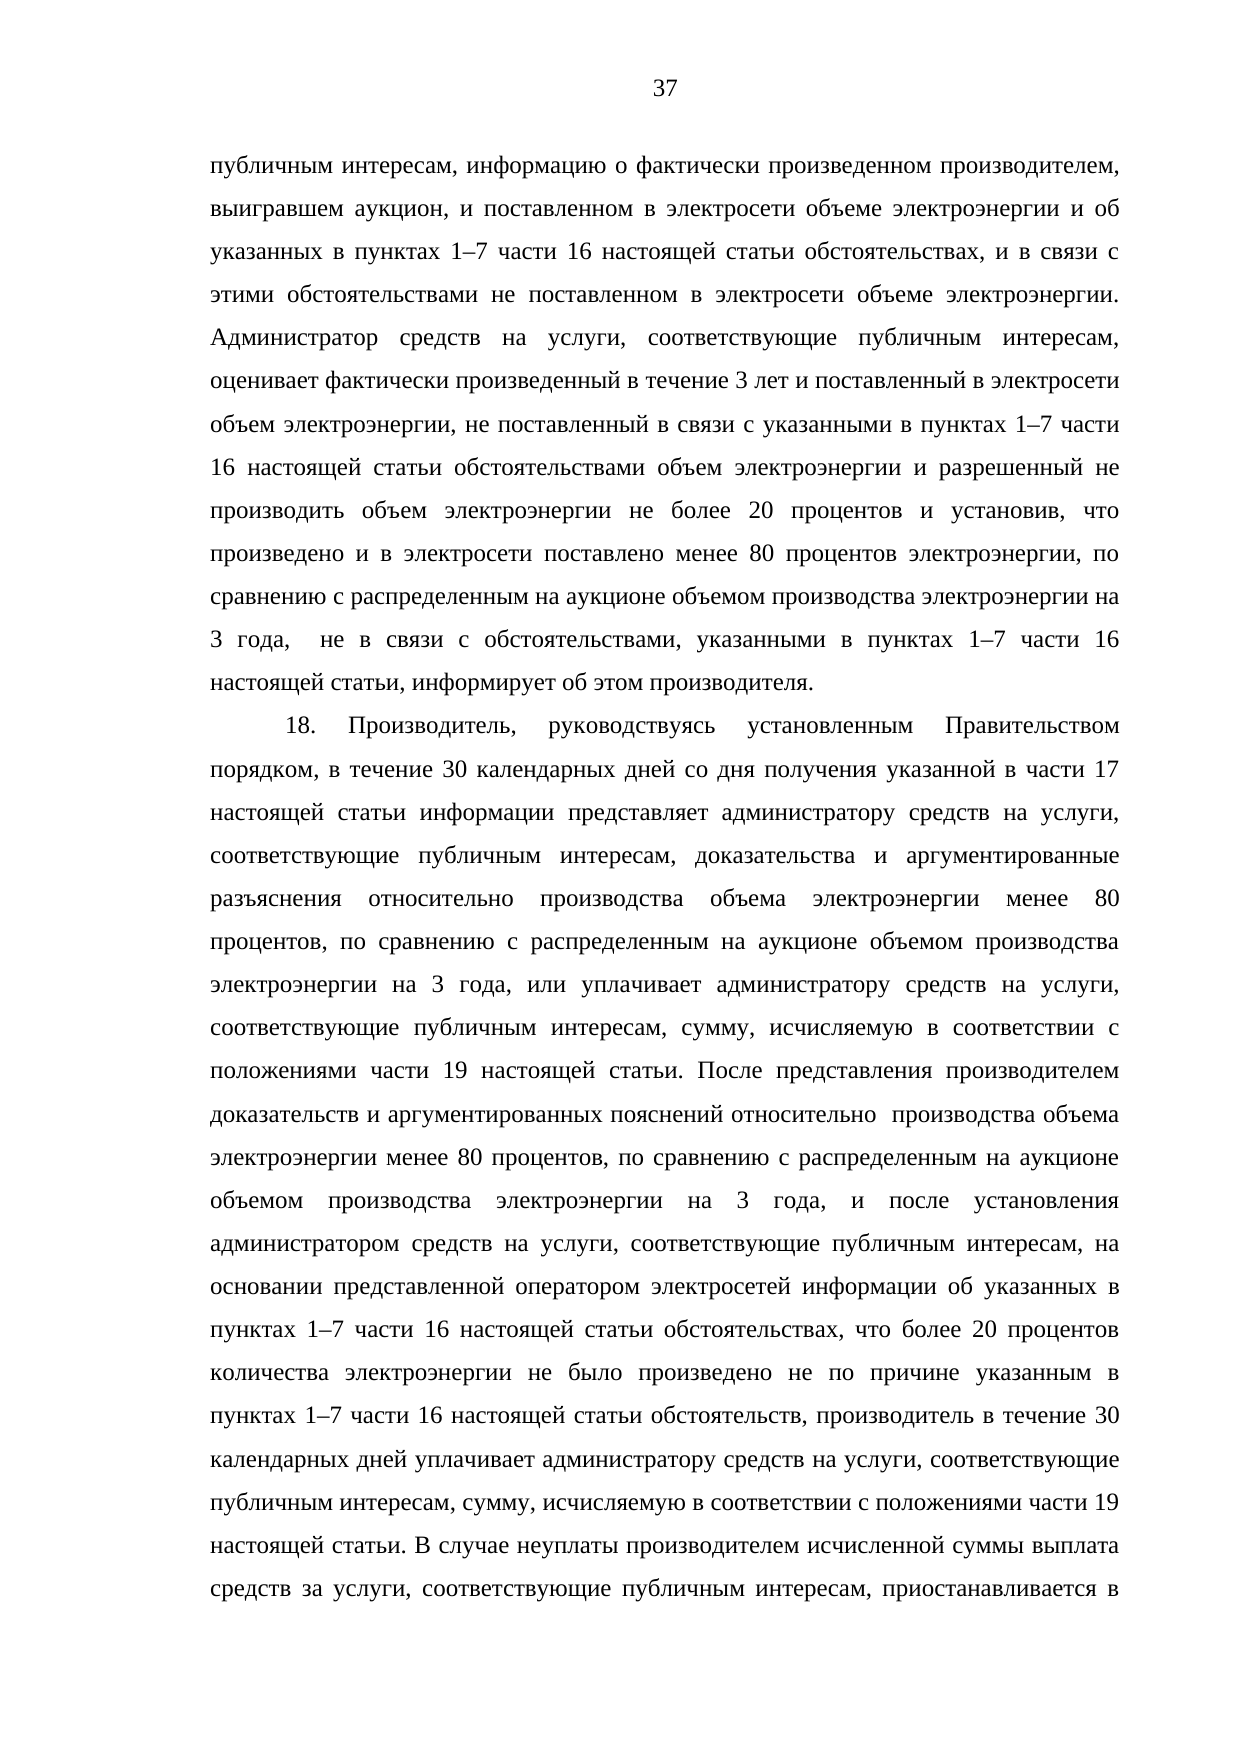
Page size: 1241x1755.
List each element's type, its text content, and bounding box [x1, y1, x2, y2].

text 18. Производитель, руководствуясь установленным Правительством порядком, в течение 30 календарных дней со дня получения указанной в части 17 настоящей статьи информации представляет администратору средств на услуги, соответствующие публичным интересам, доказательства и аргументированные разъяснения относительно производства объема электроэнергии менее 80 процентов, по сравнению с распределенным на аукционе объемом производства электроэнергии на 3 года, или уплачивает администратору средств на услуги, соответствующие публичным интересам, сумму, исчисляемую в соответствии с положениями части 19 настоящей статьи. После представления производителем доказательств и аргументированных пояснений относительно производства объема электроэнергии менее 80 процентов, по сравнению с распределенным на аукционе объемом производства электроэнергии на 3 года, и после установления администратором средств на услуги, соответствующие публичным интересам, на основании представленной оператором электросетей информации об указанных в пунктах 1–7 части 16 настоящей статьи обстоятельствах, что более 20 процентов количества электроэнергии не было произведено не по причине указанным в пунктах 1–7 части 16 настоящей статьи обстоятельств, производитель в течение 30 календарных дней уплачивает администратору средств на услуги, соответствующие публичным интересам, сумму, исчисляемую в соответствии с положениями части 19 настоящей статьи. В случае неуплаты производителем исчисленной суммы выплата средств за услуги, соответствующие публичным интересам, приостанавливается в [210, 711, 1120, 1602]
text публичным интересам, информацию о фактически произведенном производителем, выигравшем аукцион, и поставленном в электросети объеме электроэнергии и об указанных в пунктах 1–7 части 16 настоящей статьи обстоятельствах, и в связи с этими обстоятельствами не поставленном в электросети объеме электроэнергии. Администратор средств на услуги, соответствующие публичным интересам, оценивает фактически произведенный в течение 3 лет и поставленный в электросети объем электроэнергии, не поставленный в связи с указанными в пунктах 1–7 части 16 настоящей статьи обстоятельствами объем электроэнергии и разрешенный не производить объем электроэнергии не более 20 процентов и установив, что произведено и в электросети поставлено менее 80 процентов электроэнергии, по сравнению с распределенным на аукционе объемом производства электроэнергии на 3 года, не в связи с обстоятельствами, указанными в пунктах 1–7 части 16 настоящей статьи, информирует об этом производителя. [210, 150, 1120, 696]
